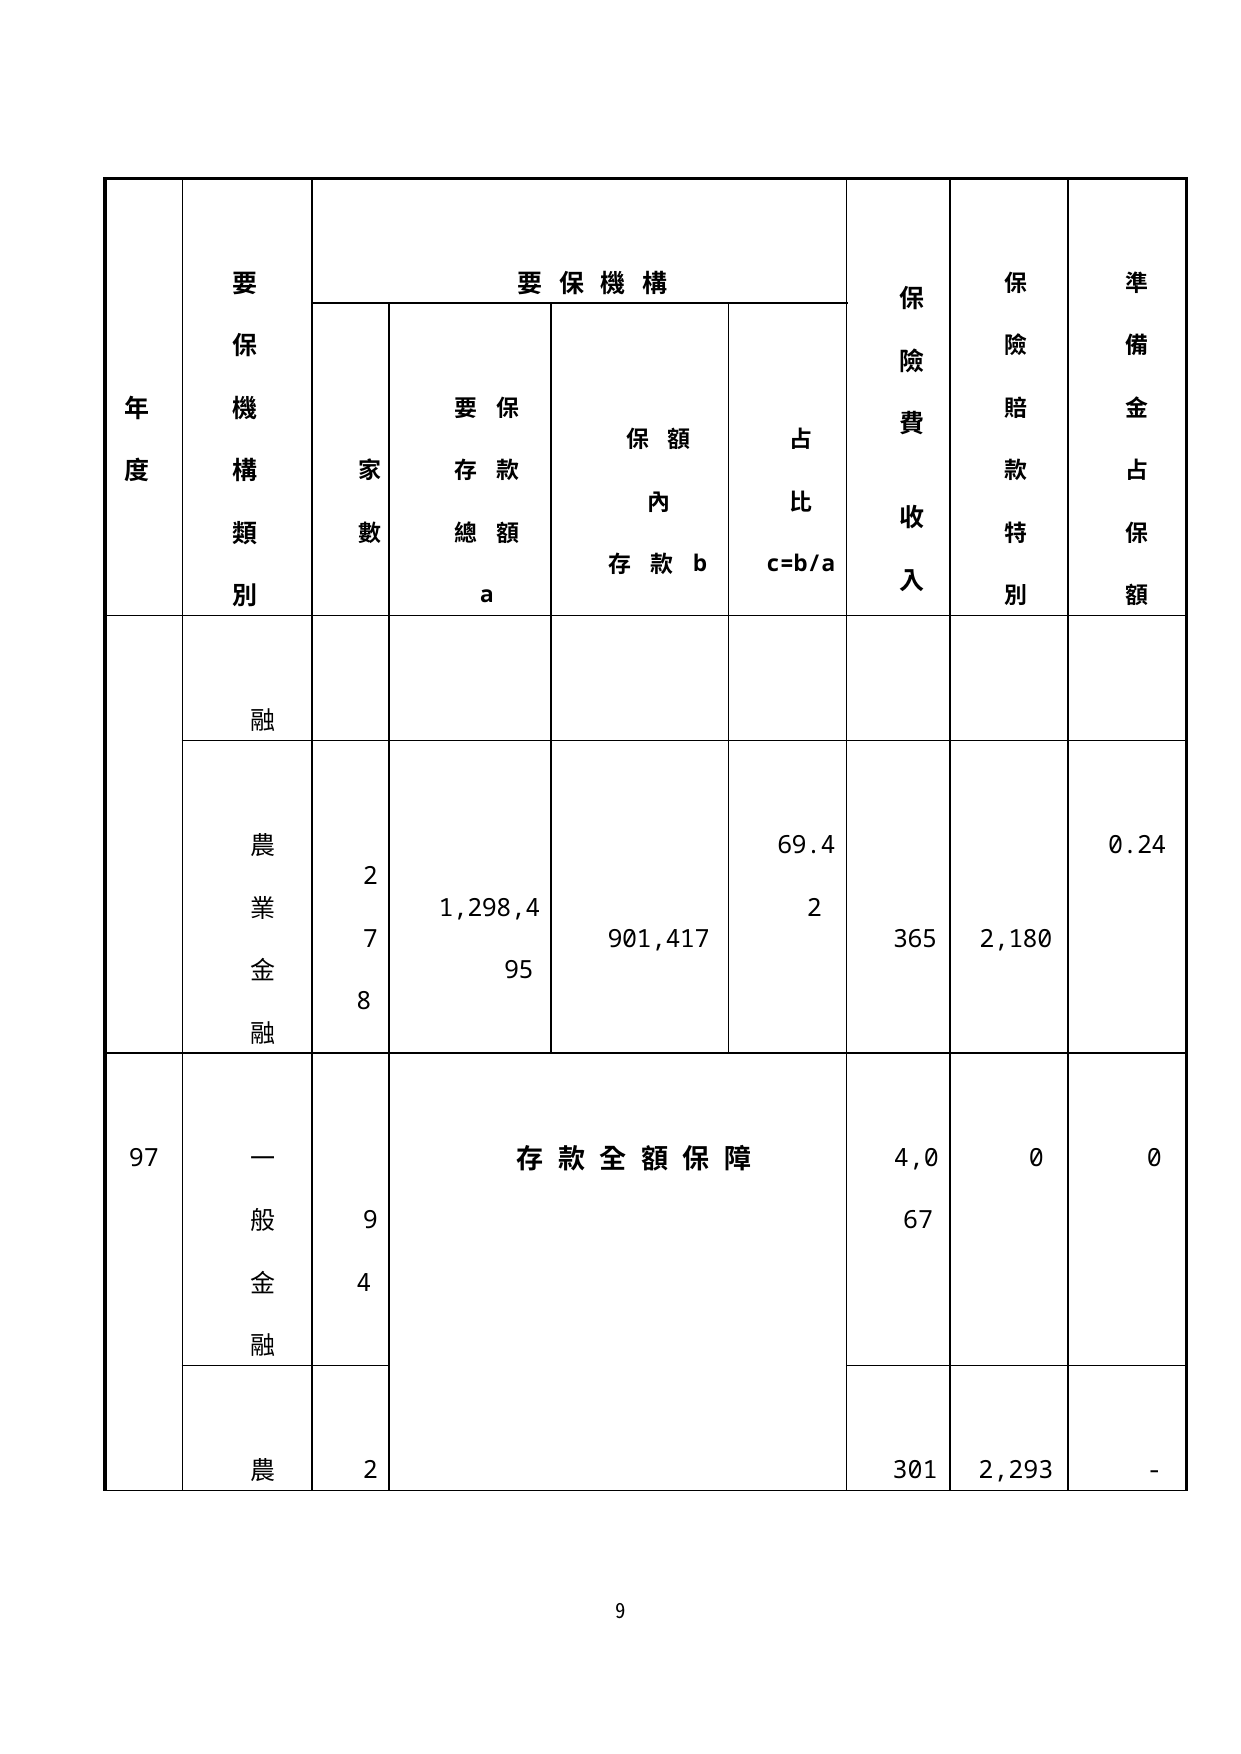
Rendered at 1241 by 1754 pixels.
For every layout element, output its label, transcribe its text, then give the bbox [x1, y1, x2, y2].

table_cell 1,298,495 [390, 741, 550, 1052]
table_cell [107, 616, 182, 1052]
table_cell [951, 616, 1067, 740]
table_cell 301 [847, 1366, 949, 1490]
table_cell 融 [183, 616, 311, 740]
table_cell 2,293 [951, 1366, 1067, 1490]
table_cell [1069, 616, 1185, 740]
table_cell 要保存款 總額 a [390, 304, 550, 615]
table_header 要保機構類 別 [183, 180, 311, 615]
table_cell [552, 616, 728, 740]
table_cell 4,067 [847, 1054, 949, 1365]
table_cell 2,180 [951, 741, 1067, 1052]
table_cell 901,417 [552, 741, 728, 1052]
table_cell - [1069, 1366, 1185, 1490]
table_cell 97 [107, 1054, 182, 1490]
table_header 準備金占保額內存款比率e=d/b [1069, 180, 1185, 615]
table_cell [847, 616, 949, 740]
table_cell 2 [313, 1366, 388, 1490]
table_header 保險賠款特別準備金d [951, 180, 1067, 615]
table_header 保險費 收 入 [847, 180, 949, 615]
table_cell 一般金融 [183, 1054, 311, 1365]
table_cell 占比c=b/a [729, 304, 846, 615]
table_cell [729, 616, 846, 740]
table_cell 家數 [313, 304, 388, 615]
table_header 年度 [107, 180, 182, 615]
table_cell 農業金融 [183, 741, 311, 1052]
table_header 要保機構 [313, 180, 846, 302]
table_cell 278 [313, 741, 388, 1052]
table_cell 保額內 存款b [552, 304, 728, 615]
table_cell 存款全額保障 [390, 1054, 846, 1490]
table_cell [390, 616, 550, 740]
table_cell 農 [183, 1366, 311, 1490]
table_cell 94 [313, 1054, 388, 1365]
table_cell 365 [847, 741, 949, 1052]
table_cell 0 [1069, 1054, 1185, 1365]
table_cell 0 [951, 1054, 1067, 1365]
table_cell 0.24 [1069, 741, 1185, 1052]
table_cell 69.42 [729, 741, 846, 1052]
table_cell [313, 616, 388, 740]
